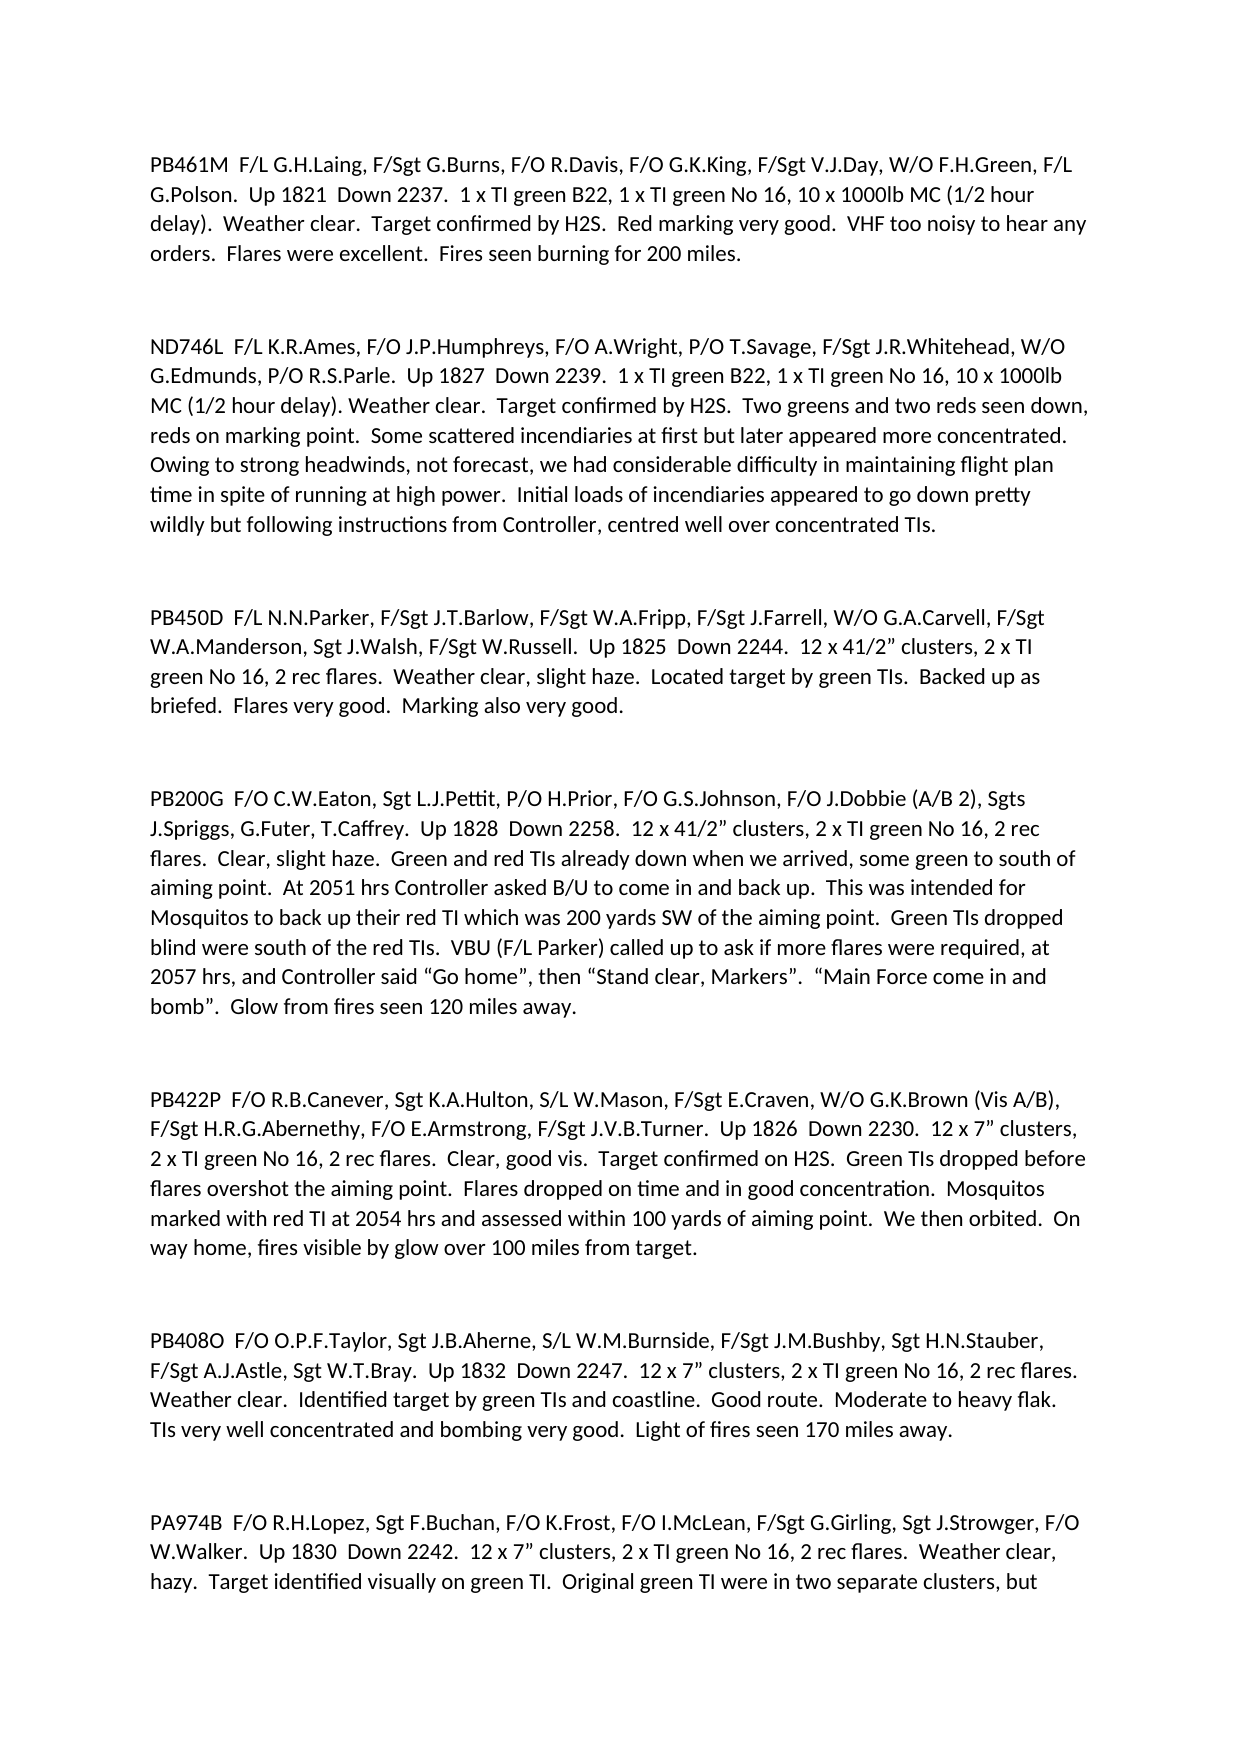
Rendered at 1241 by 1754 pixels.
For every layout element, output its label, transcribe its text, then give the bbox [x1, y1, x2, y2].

text PB461M F/L G.H.Laing, F/Sgt G.Burns, F/O R.Davis, F/O G.K.King, F/Sgt V.J.Day, W/O F.H.Green, F/L G.Polson. Up 1821 Down 2237. 1 x TI green B22, 1 x TI green No 16, 10 x 1000lb MC (1/2 hour delay). Weather clear. Target confirmed by H2S. Red marking very good. VHF too noisy to hear any orders. Flares were excellent. Fires seen burning for 200 miles. [150, 150, 1090, 267]
text PA974B F/O R.H.Lopez, Sgt F.Buchan, F/O K.Frost, F/O I.McLean, F/Sgt G.Girling, Sgt J.Strowger, F/O W.Walker. Up 1830 Down 2242. 12 x 7” clusters, 2 x TI green No 16, 2 rec flares. Weather clear, hazy. Target identified visually on green TI. Original green TI were in two separate clusters, but [150, 1508, 1090, 1595]
text ND746L F/L K.R.Ames, F/O J.P.Humphreys, F/O A.Wright, P/O T.Savage, F/Sgt J.R.Whitehead, W/O G.Edmunds, P/O R.S.Parle. Up 1827 Down 2239. 1 x TI green B22, 1 x TI green No 16, 10 x 1000lb MC (1/2 hour delay). Weather clear. Target confirmed by H2S. Two greens and two reds seen down, reds on marking point. Some scattered incendiaries at first but later appeared more concentrated. Owing to strong headwinds, not forecast, we had considerable difficulty in maintaining flight plan time in spite of running at high power. Initial loads of incendiaries appeared to go down pretty wildly but following instructions from Controller, centred well over concentrated TIs. [150, 332, 1090, 538]
text PB450D F/L N.N.Parker, F/Sgt J.T.Barlow, F/Sgt W.A.Fripp, F/Sgt J.Farrell, W/O G.A.Carvell, F/Sgt W.A.Manderson, Sgt J.Walsh, F/Sgt W.Russell. Up 1825 Down 2244. 12 x 41/2” clusters, 2 x TI green No 16, 2 rec flares. Weather clear, slight haze. Located target by green TIs. Backed up as briefed. Flares very good. Marking also very good. [150, 603, 1090, 720]
text PB408O F/O O.P.F.Taylor, Sgt J.B.Aherne, S/L W.M.Burnside, F/Sgt J.M.Bushby, Sgt H.N.Stauber, F/Sgt A.J.Astle, Sgt W.T.Bray. Up 1832 Down 2247. 12 x 7” clusters, 2 x TI green No 16, 2 rec flares. Weather clear. Identified target by green TIs and coastline. Good route. Moderate to heavy flak. TIs very well concentrated and bombing very good. Light of fires seen 170 miles away. [150, 1326, 1090, 1443]
text PB200G F/O C.W.Eaton, Sgt L.J.Pettit, P/O H.Prior, F/O G.S.Johnson, F/O J.Dobbie (A/B 2), Sgts J.Spriggs, G.Futer, T.Caffrey. Up 1828 Down 2258. 12 x 41/2” clusters, 2 x TI green No 16, 2 rec flares. Clear, slight haze. Green and red TIs already down when we arrived, some green to south of aiming point. At 2051 hrs Controller asked B/U to come in and back up. This was intended for Mosquitos to back up their red TI which was 200 yards SW of the aiming point. Green TIs dropped blind were south of the red TIs. VBU (F/L Parker) called up to ask if more flares were required, at 2057 hrs, and Controller said “Go home”, then “Stand clear, Markers”. “Main Force come in and bomb”. Glow from fires seen 120 miles away. [150, 784, 1090, 1020]
text PB422P F/O R.B.Canever, Sgt K.A.Hulton, S/L W.Mason, F/Sgt E.Craven, W/O G.K.Brown (Vis A/B), F/Sgt H.R.G.Abernethy, F/O E.Armstrong, F/Sgt J.V.B.Turner. Up 1826 Down 2230. 12 x 7” clusters, 2 x TI green No 16, 2 rec flares. Clear, good vis. Target confirmed on H2S. Green TIs dropped before flares overshot the aiming point. Flares dropped on time and in good concentration. Mosquitos marked with red TI at 2054 hrs and assessed within 100 yards of aiming point. We then orbited. On way home, fires visible by glow over 100 miles from target. [150, 1085, 1090, 1261]
